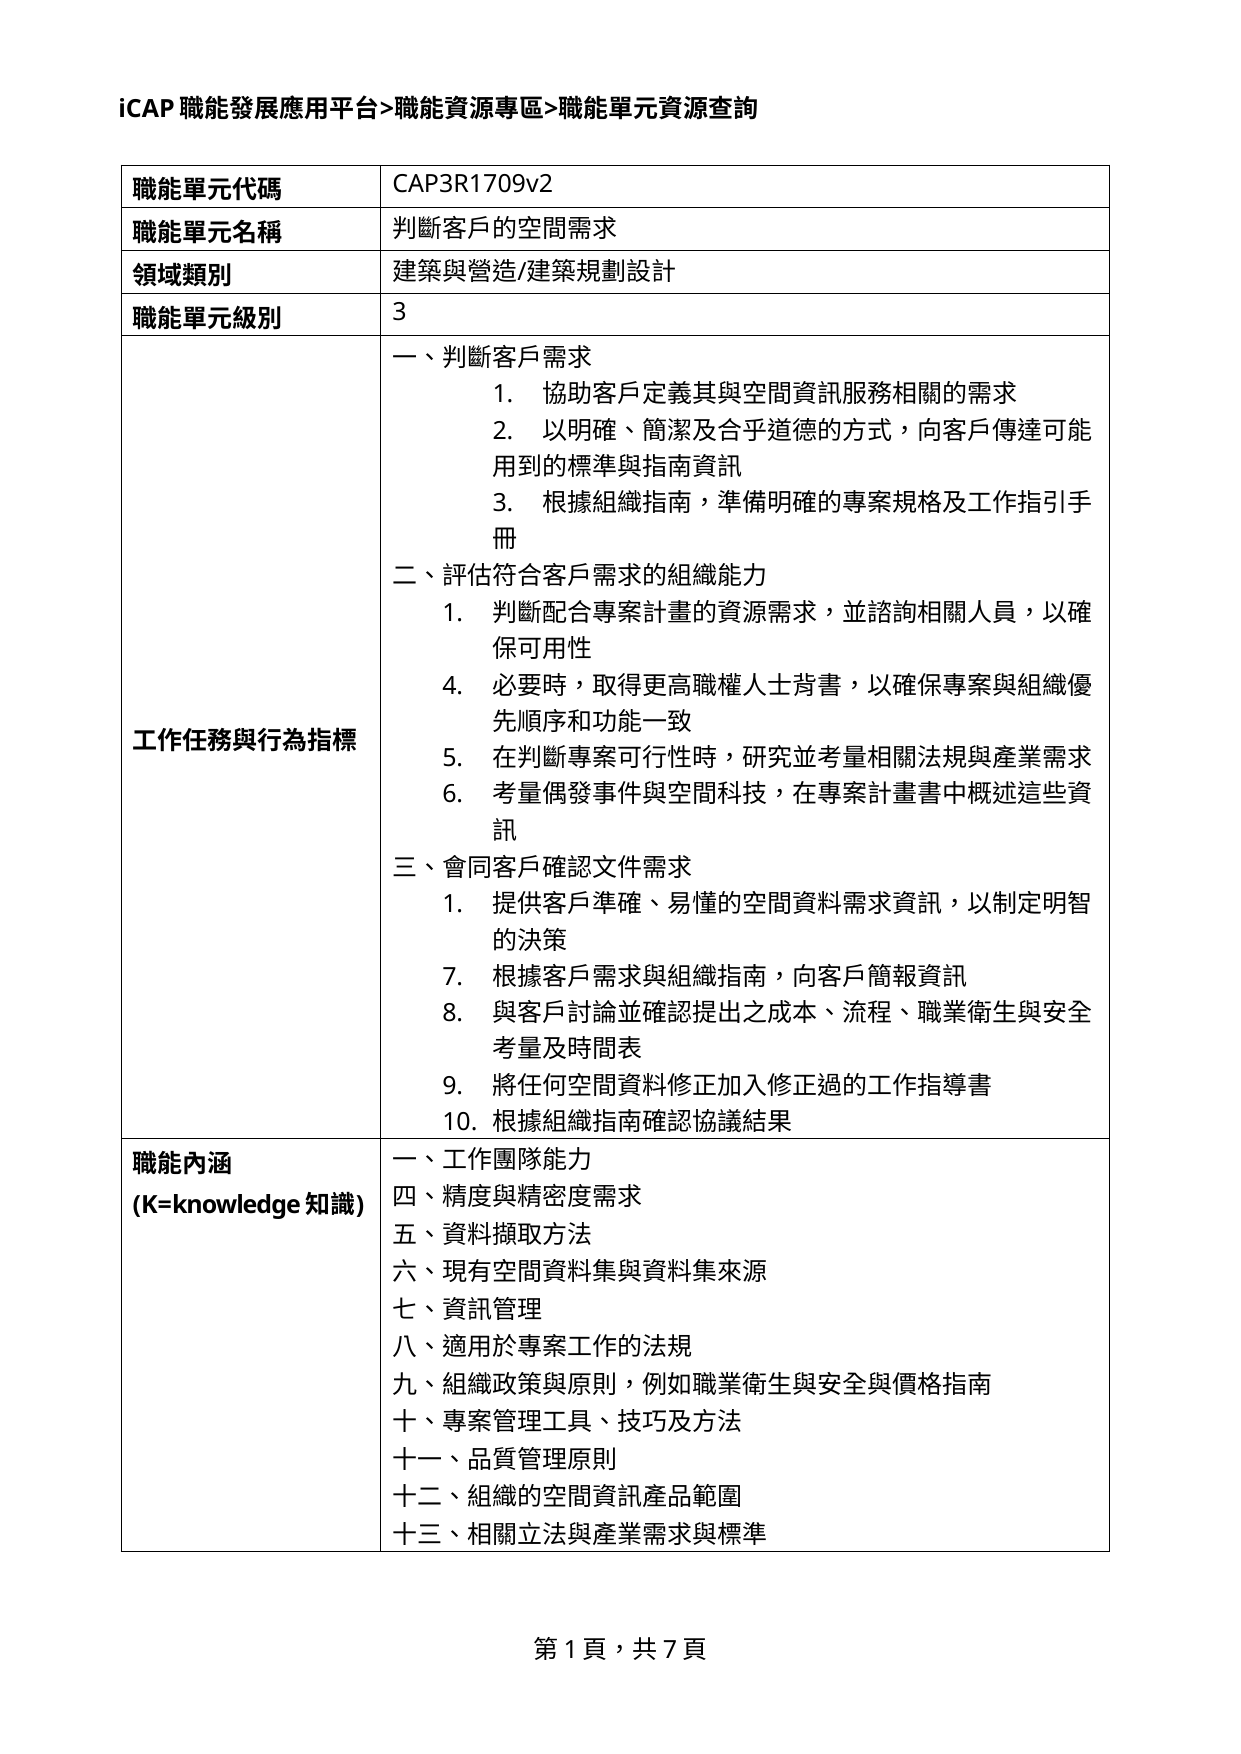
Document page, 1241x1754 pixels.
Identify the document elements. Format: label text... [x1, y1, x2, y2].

table_cell 工作任務與行為指標 [122, 336, 380, 1138]
table_cell 職能內涵 (K=knowledge知識) [122, 1139, 380, 1551]
table_cell 領域類別 [122, 251, 380, 293]
table_header CAP3R1709v2 [381, 166, 1109, 207]
table_header 職能單元代碼 [122, 166, 380, 207]
table_cell 3 [381, 294, 1109, 335]
table_cell 建築與營造/建築規劃設計 [381, 251, 1109, 293]
table_cell 判斷客戶需求 協助客戶定義其與空間資訊服務相關的需求 以明確、簡潔及合乎道德的方式，向客戶傳達可能用到的標準與指南資訊 根據組織指南，準備明確的專案規格及工作指引手冊 評估符合客戶需求的組織能力 判斷配合專案計畫的資源需求，並諮詢相關人員，以確保可用性 必要時，取得更高職權人士背書，以確保專案與組織優先順序和功能一致 在判斷專案可行性時，研究並考量相關法規與產業需求 考量偶發事件與空間科技，在專案計畫書中概述這些資訊 會同客戶確認文件需求 提供客戶準確、易懂的空間資料需求資訊，以制定明智的決策 根據客戶需求與組織指南，向客戶簡報資訊 與客戶討論並確認提出之成本、流程、職業衛生與安全考量及時間表 將任何空間資料修正加入修正過的工作指導書 根據組織指南確認協議結果 [381, 336, 1109, 1138]
table_cell 工作團隊能力 精度與精密度需求 資料擷取方法 現有空間資料集與資料集來源 資訊管理 適用於專案工作的法規 組織政策與原則，例如職業衛生與安全與價格指南 專案管理工具、技巧及方法 品質管理原則 組織的空間資訊產品範圍 相關立法與產業需求與標準 資源管理流程 資源規劃與成本估算 風險分析原則 安全工作實務 空間資訊原理及其應用 空間資訊服務專案偶發事故 空間參考系統 空間技術 [381, 1139, 1109, 1551]
table_cell 判斷客戶的空間需求 [381, 208, 1109, 250]
table_cell 職能單元名稱 [122, 208, 380, 250]
table_cell 職能單元級別 [122, 294, 380, 335]
